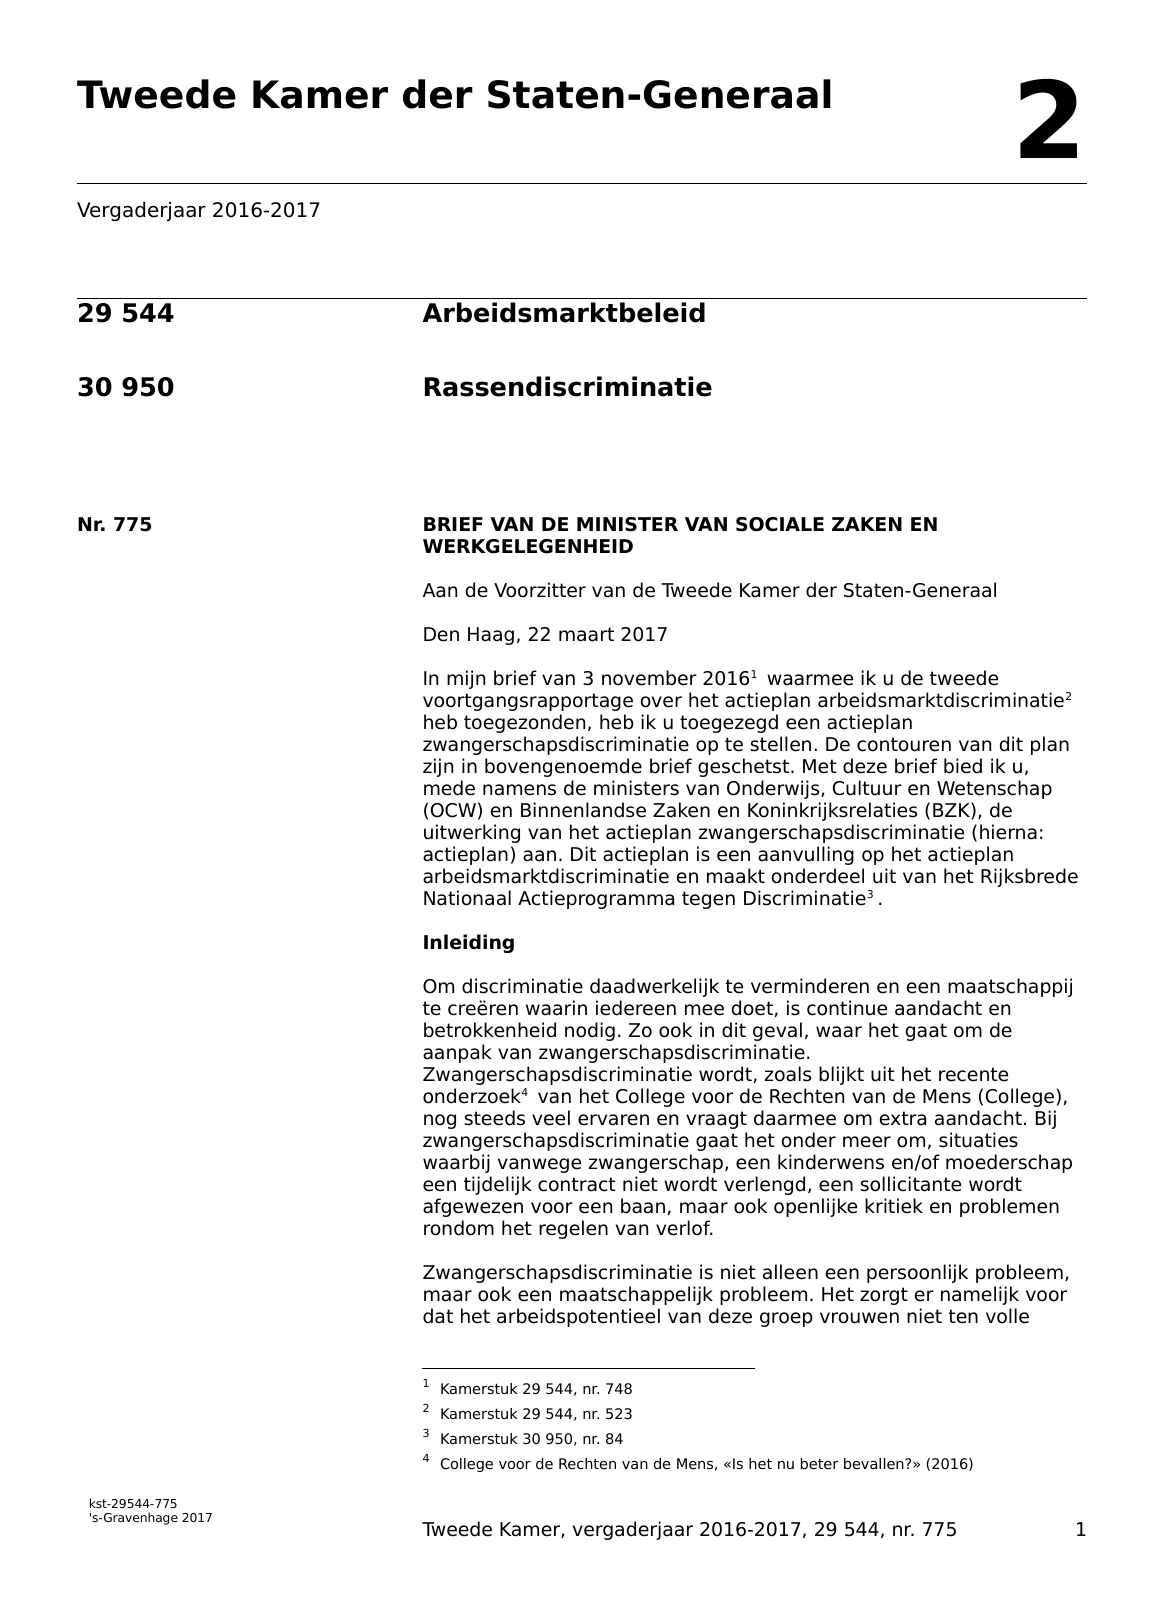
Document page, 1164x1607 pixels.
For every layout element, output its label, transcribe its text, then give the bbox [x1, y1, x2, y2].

text College voor de Rechten van de Mens, «Is het nu beter bevallen?» (2016) [422, 1452, 1087, 1474]
subtitle Inleiding [422, 932, 1087, 954]
text Kamerstuk 29 544, nr. 523 [422, 1402, 1087, 1424]
subtitle 30 950 Rassendiscriminatie [77, 373, 1087, 403]
text Zwangerschapsdiscriminatie is niet alleen een persoonlijk probleem, maar ook een maatschappelijk probleem. Het zorgt er namelijk voor dat het arbeidspotentieel van deze groep vrouwen niet ten volle [422, 1262, 1087, 1328]
text Kamerstuk 29 544, nr. 748 [422, 1377, 1087, 1399]
text kst-29544-775 [88, 1497, 323, 1511]
text Den Haag, 22 maart 2017 [422, 624, 1087, 646]
text Om discriminatie daadwerkelijk te verminderen en een maatschappij te creëren waarin iedereen mee doet, is continue aandacht en betrokkenheid nodig. Zo ook in dit geval, waar het gaat om de aanpak van zwangerschapsdiscriminatie. Zwangerschapsdiscriminatie wordt, zoals blijkt uit het recente onderzoek van het College voor de Rechten van de Mens (College), nog steeds veel ervaren en vraagt daarmee om extra aandacht. Bij zwangerschapsdiscriminatie gaat het onder meer om, situaties waarbij vanwege zwangerschap, een kinderwens en/of moederschap een tijdelijk contract niet wordt verlengd, een sollicitante wordt afgewezen voor een baan, maar ook openlijke kritiek en problemen rondom het regelen van verlof. [422, 976, 1087, 1240]
text In mijn brief van 3 november 2016 waarmee ik u de tweede voortgangsrapportage over het actieplan arbeidsmarktdiscriminatie heb toegezonden, heb ik u toegezegd een actieplan zwangerschapsdiscriminatie op te stellen. De contouren van dit plan zijn in bovengenoemde brief geschetst. Met deze brief bied ik u, mede namens de ministers van Onderwijs, Cultuur en Wetenschap (OCW) en Binnenlandse Zaken en Koninkrijksrelaties (BZK), de uitwerking van het actieplan zwangerschapsdiscriminatie (hierna: actieplan) aan. Dit actieplan is een aanvulling op het actieplan arbeidsmarktdiscriminatie en maakt onderdeel uit van het Rijksbrede Nationaal Actieprogramma tegen Discriminatie. [422, 668, 1087, 910]
subtitle Nr. 775 BRIEF VAN DE MINISTER VAN SOCIALE ZAKEN EN WERKGELEGENHEID [77, 514, 1087, 558]
subtitle 29 544 Arbeidsmarktbeleid [77, 299, 1087, 329]
text Kamerstuk 30 950, nr. 84 [422, 1427, 1087, 1449]
table_header Tweede Kamer der Staten-Generaal [77, 59, 886, 183]
text Aan de Voorzitter van de Tweede Kamer der Staten-Generaal [422, 580, 1087, 602]
table_header 2 [886, 59, 1087, 183]
table_cell Vergaderjaar 2016-2017 [77, 184, 1087, 298]
text 's-Gravenhage 2017 [88, 1511, 323, 1525]
